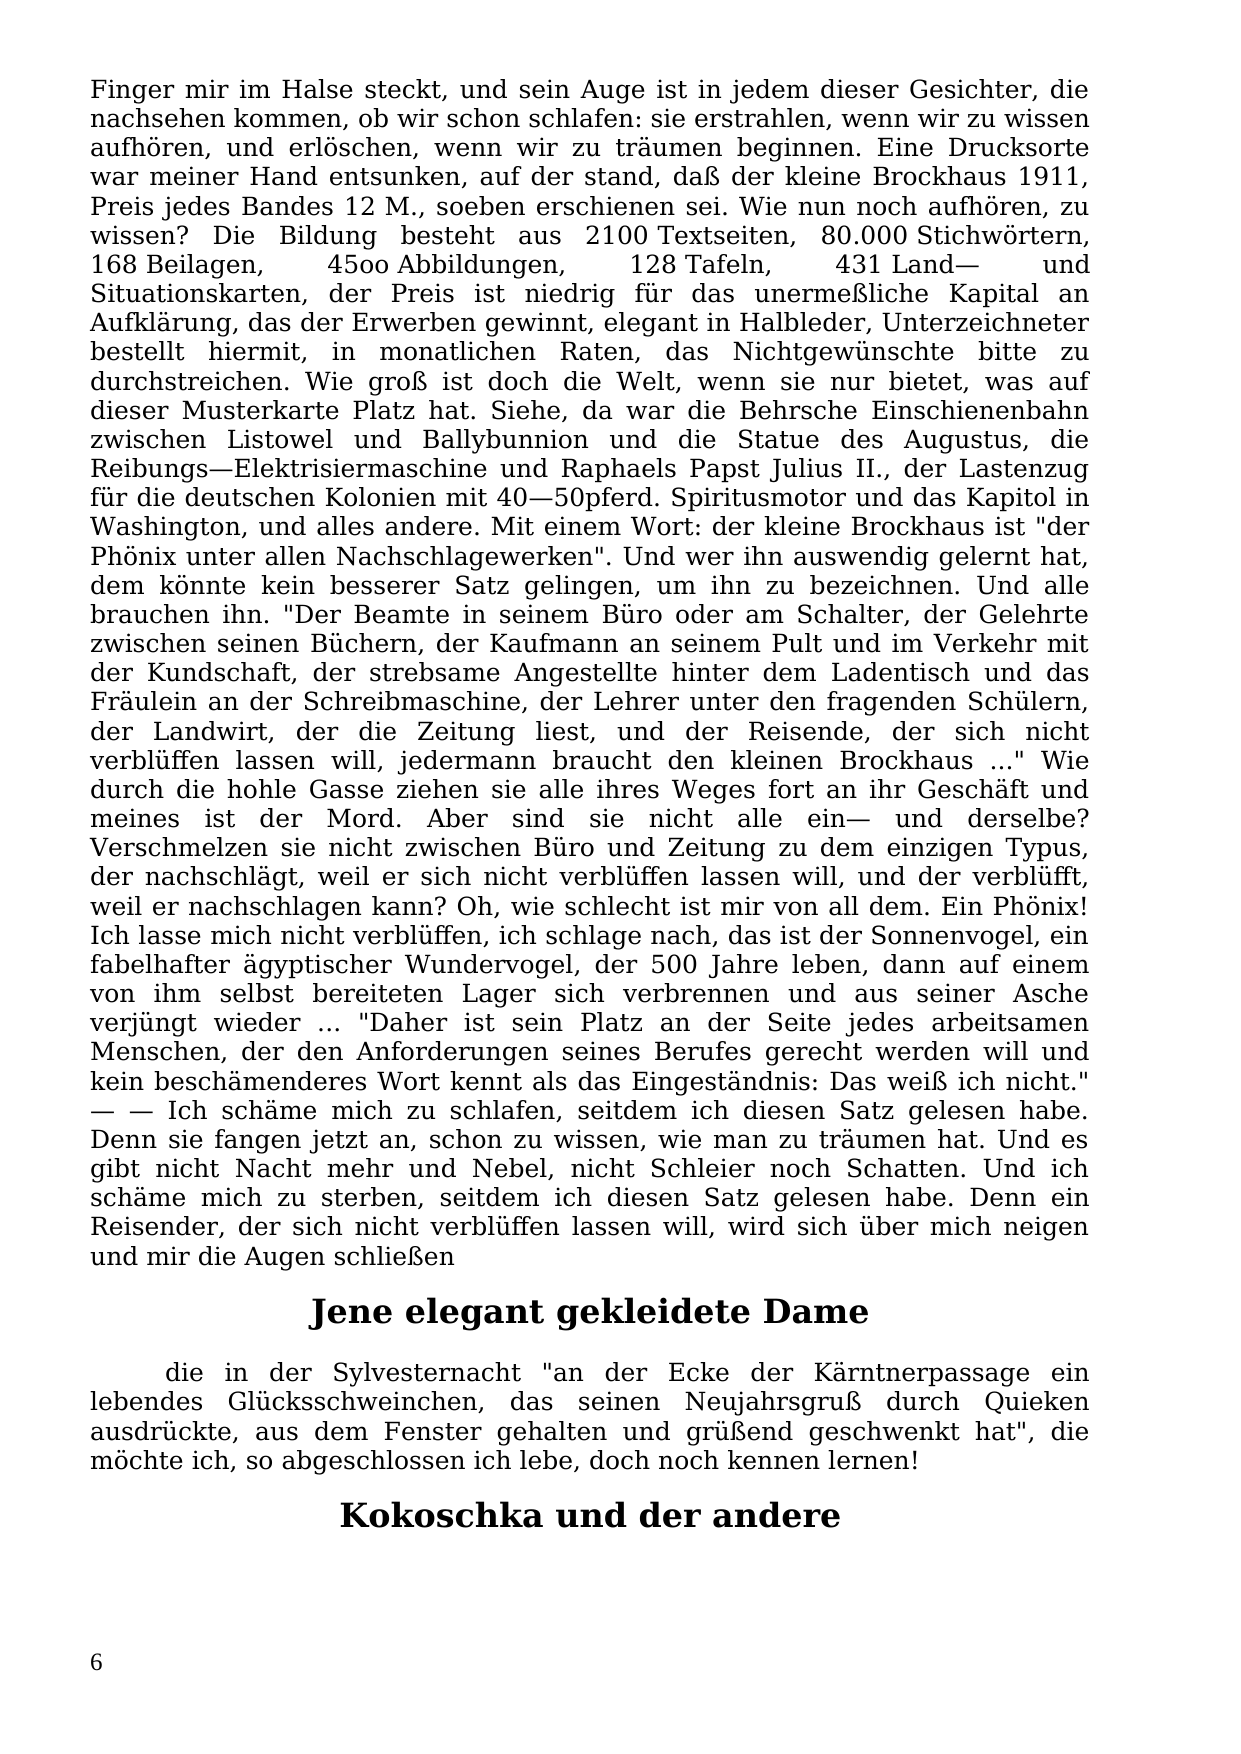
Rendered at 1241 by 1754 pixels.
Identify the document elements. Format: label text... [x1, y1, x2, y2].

text die in der Sylvesternacht "an der Ecke der Kärntnerpassage ein lebendes Glücksschweinchen, das seinen Neujahrsgruß durch Quieken ausdrückte, aus dem Fenster gehalten und grüßend geschwenkt hat", die möchte ich, so abgeschlossen ich lebe, doch noch kennen lernen! [90, 1331, 1091, 1475]
text Finger mir im Halse steckt, und sein Auge ist in jedem dieser Gesichter, die nachsehen kommen, ob wir schon schlafen: sie erstrahlen, wenn wir zu wissen aufhören, und erlöschen, wenn wir zu träumen beginnen. Eine Drucksorte war meiner Hand entsunken, auf der stand, daß der kleine Brockhaus 1911, Preis jedes Bandes 12 M., soeben erschienen sei. Wie nun noch aufhören, zu wissen? Die Bildung besteht aus 2100 Textseiten, 80.000 Stichwörtern, 168 Beilagen, 45oo Abbildungen, 128 Tafeln, 431 Land— und Situationskarten, der Preis ist niedrig für das unermeßliche Kapital an Aufklärung, das der Erwerben gewinnt, elegant in Halbleder, Unterzeichneter bestellt hiermit, in monatlichen Raten, das Nichtgewünschte bitte zu durchstreichen. Wie groß ist doch die Welt, wenn sie nur bietet, was auf dieser Musterkarte Platz hat. Siehe, da war die Behrsche Einschienenbahn zwischen Listowel und Ballybunnion und die Statue des Augustus, die Reibungs—Elektrisiermaschine und Raphaels Papst Julius II., der Lastenzug für die deutschen Kolonien mit 40—50pferd. Spiritusmotor und das Kapitol in Washington, und alles andere. Mit einem Wort: der kleine Brockhaus ist "der Phönix unter allen Nachschlagewerken". Und wer ihn auswendig gelernt hat, dem könnte kein besserer Satz gelingen, um ihn zu bezeichnen. Und alle brauchen ihn. "Der Beamte in seinem Büro oder am Schalter, der Gelehrte zwischen seinen Büchern, der Kaufmann an seinem Pult und im Verkehr mit der Kundschaft, der strebsame Angestellte hinter dem Ladentisch und das Fräulein an der Schreibmaschine, der Lehrer unter den fragenden Schülern, der Landwirt, der die Zeitung liest, und der Reisende, der sich nicht verblüffen lassen will, jedermann braucht den kleinen Brockhaus ..." Wie durch die hohle Gasse ziehen sie alle ihres Weges fort an ihr Geschäft und meines ist der Mord. Aber sind sie nicht alle ein— und derselbe? Verschmelzen sie nicht zwischen Büro und Zeitung zu dem einzigen Typus, der nachschlägt, weil er sich nicht verblüffen lassen will, und der verblüfft, weil er nachschlagen kann? Oh, wie schlecht ist mir von all dem. Ein Phönix! Ich lasse mich nicht verblüffen, ich schlage nach, das ist der Sonnenvogel, ein fabelhafter ägyptischer Wundervogel, der 500 Jahre leben, dann auf einem von ihm selbst bereiteten Lager sich verbrennen und aus seiner Asche verjüngt wieder ... "Daher ist sein Platz an der Seite jedes arbeitsamen Menschen, der den Anforderungen seines Berufes gerecht werden will und kein beschämenderes Wort kennt als das Eingeständnis: Das weiß ich nicht." — — Ich schäme mich zu schlafen, seitdem ich diesen Satz gelesen habe. Denn sie fangen jetzt an, schon zu wissen, wie man zu träumen hat. Und es gibt nicht Nacht mehr und Nebel, nicht Schleier noch Schatten. Und ich schäme mich zu sterben, seitdem ich diesen Satz gelesen habe. Denn ein Reisender, der sich nicht verblüffen lassen will, wird sich über mich neigen und mir die Augen schließen [90, 75, 1091, 1271]
text Jene elegant gekleidete Dame [90, 1271, 1091, 1331]
text Kokoschka und der andere [90, 1475, 1091, 1535]
